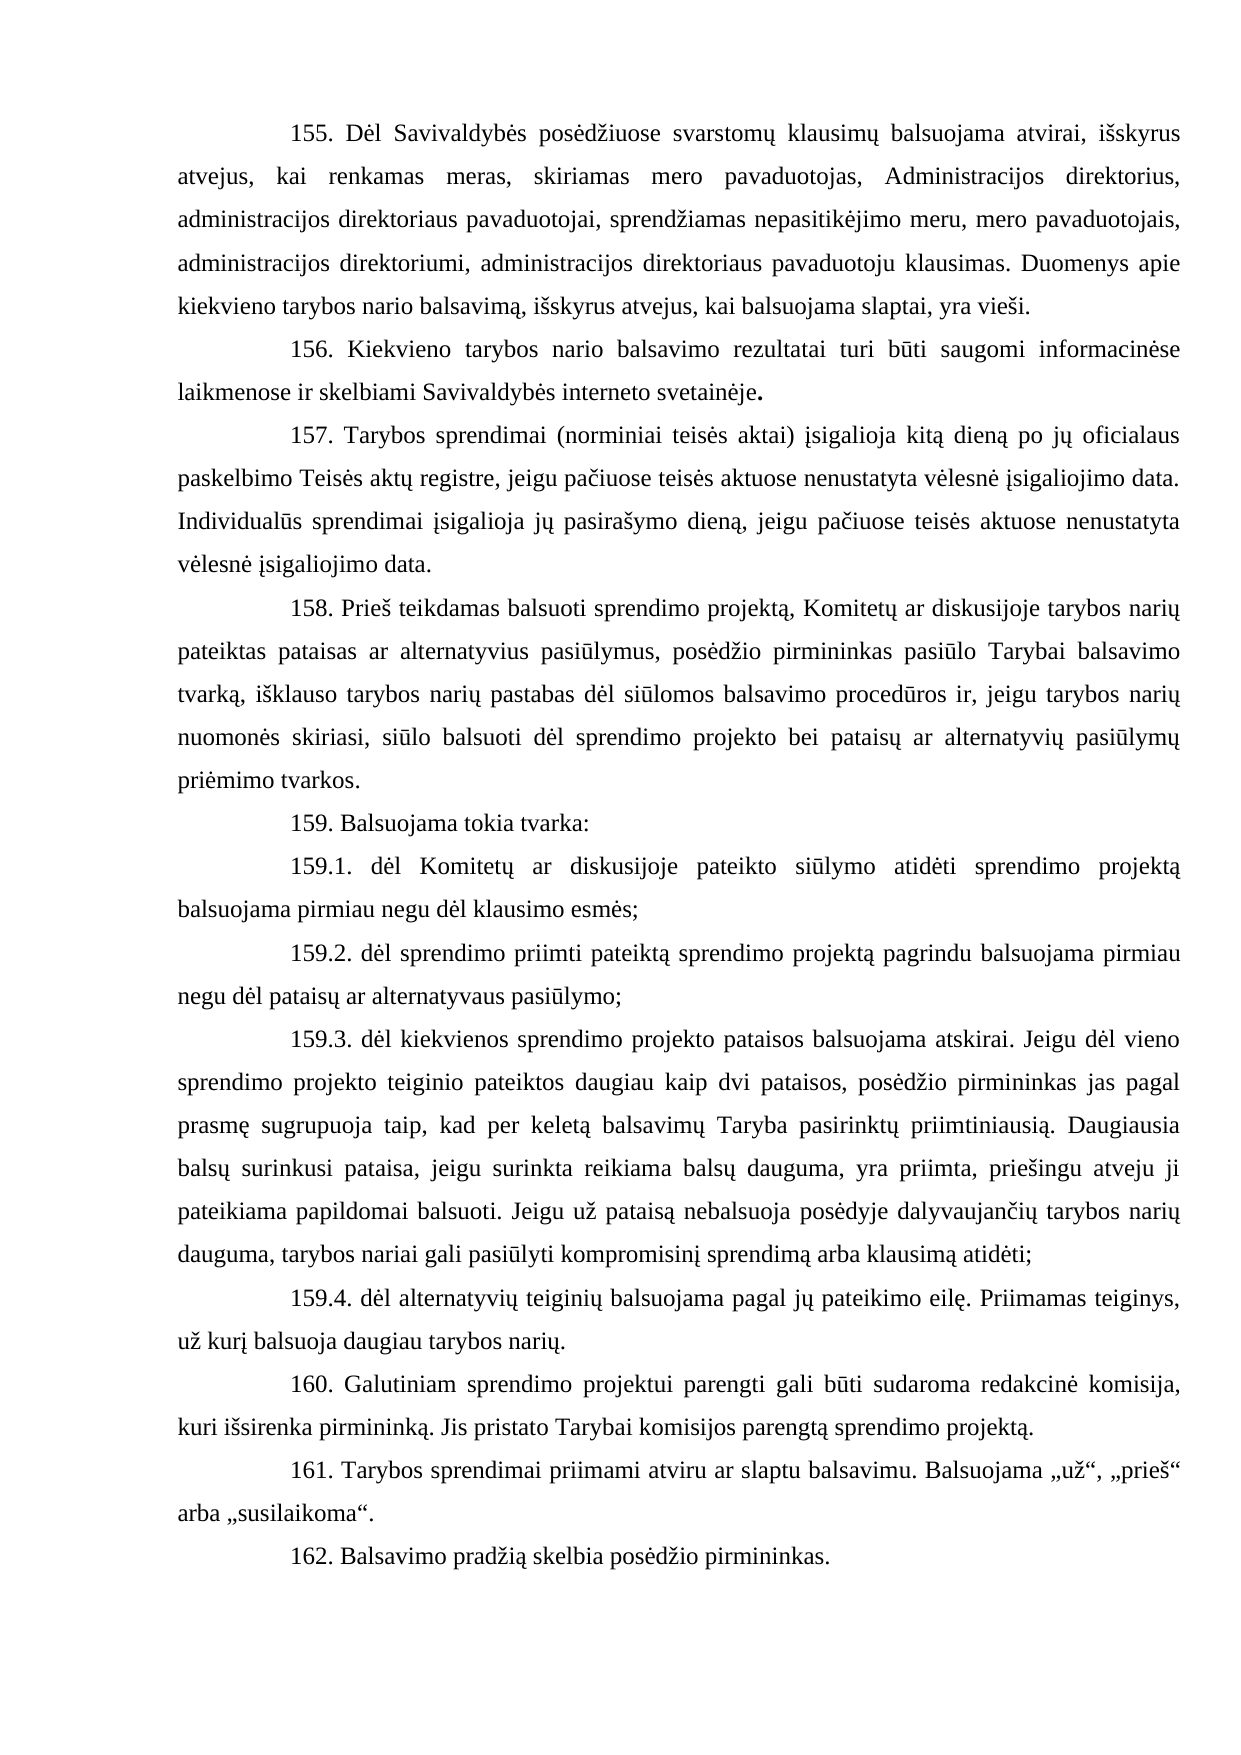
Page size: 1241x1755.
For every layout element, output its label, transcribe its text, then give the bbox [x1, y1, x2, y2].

text 155. Dėl Savivaldybės posėdžiuose svarstomų klausimų balsuojama atvirai, išskyrus atvejus, kai renkamas meras, skiriamas mero pavaduotojas, Administracijos direktorius, administracijos direktoriaus pavaduotojai, sprendžiamas nepasitikėjimo meru, mero pavaduotojais, administracijos direktoriumi, administracijos direktoriaus pavaduotoju klausimas. Duomenys apie kiekvieno tarybos nario balsavimą, išskyrus atvejus, kai balsuojama slaptai, yra vieši. [177, 118, 1181, 319]
text 162. Balsavimo pradžią skelbia posėdžio pirmininkas. [177, 1541, 1181, 1570]
text 159.4. dėl alternatyvių teiginių balsuojama pagal jų pateikimo eilę. Priimamas teiginys, už kurį balsuoja daugiau tarybos narių. [177, 1283, 1181, 1354]
text 159. Balsuojama tokia tvarka: [177, 808, 1181, 837]
text 161. Tarybos sprendimai priimami atviru ar slaptu balsavimu. Balsuojama „už“, „prieš“ arba „susilaikoma“. [177, 1455, 1181, 1527]
text 159.1. dėl Komitetų ar diskusijoje pateikto siūlymo atidėti sprendimo projektą balsuojama pirmiau negu dėl klausimo esmės; [177, 851, 1181, 923]
text 156. Kiekvieno tarybos nario balsavimo rezultatai turi būti saugomi informacinėse laikmenose ir skelbiami Savivaldybės interneto svetainėje. [177, 334, 1181, 406]
text 157. Tarybos sprendimai (norminiai teisės aktai) įsigalioja kitą dieną po jų oficialaus paskelbimo Teisės aktų registre, jeigu pačiuose teisės aktuose nenustatyta vėlesnė įsigaliojimo data. Individualūs sprendimai įsigalioja jų pasirašymo dieną, jeigu pačiuose teisės aktuose nenustatyta vėlesnė įsigaliojimo data. [177, 420, 1181, 578]
text 159.3. dėl kiekvienos sprendimo projekto pataisos balsuojama atskirai. Jeigu dėl vieno sprendimo projekto teiginio pateiktos daugiau kaip dvi pataisos, posėdžio pirmininkas jas pagal prasmę sugrupuoja taip, kad per keletą balsavimų Taryba pasirinktų priimtiniausią. Daugiausia balsų surinkusi pataisa, jeigu surinkta reikiama balsų dauguma, yra priimta, priešingu atveju ji pateikiama papildomai balsuoti. Jeigu už pataisą nebalsuoja posėdyje dalyvaujančių tarybos narių dauguma, tarybos nariai gali pasiūlyti kompromisinį sprendimą arba klausimą atidėti; [177, 1024, 1181, 1268]
text 158. Prieš teikdamas balsuoti sprendimo projektą, Komitetų ar diskusijoje tarybos narių pateiktas pataisas ar alternatyvius pasiūlymus, posėdžio pirmininkas pasiūlo Tarybai balsavimo tvarką, išklauso tarybos narių pastabas dėl siūlomos balsavimo procedūros ir, jeigu tarybos narių nuomonės skiriasi, siūlo balsuoti dėl sprendimo projekto bei pataisų ar alternatyvių pasiūlymų priėmimo tvarkos. [177, 593, 1181, 794]
text 160. Galutiniam sprendimo projektui parengti gali būti sudaroma redakcinė komisija, kuri išsirenka pirmininką. Jis pristato Tarybai komisijos parengtą sprendimo projektą. [177, 1369, 1181, 1441]
text 159.2. dėl sprendimo priimti pateiktą sprendimo projektą pagrindu balsuojama pirmiau negu dėl pataisų ar alternatyvaus pasiūlymo; [177, 938, 1181, 1009]
